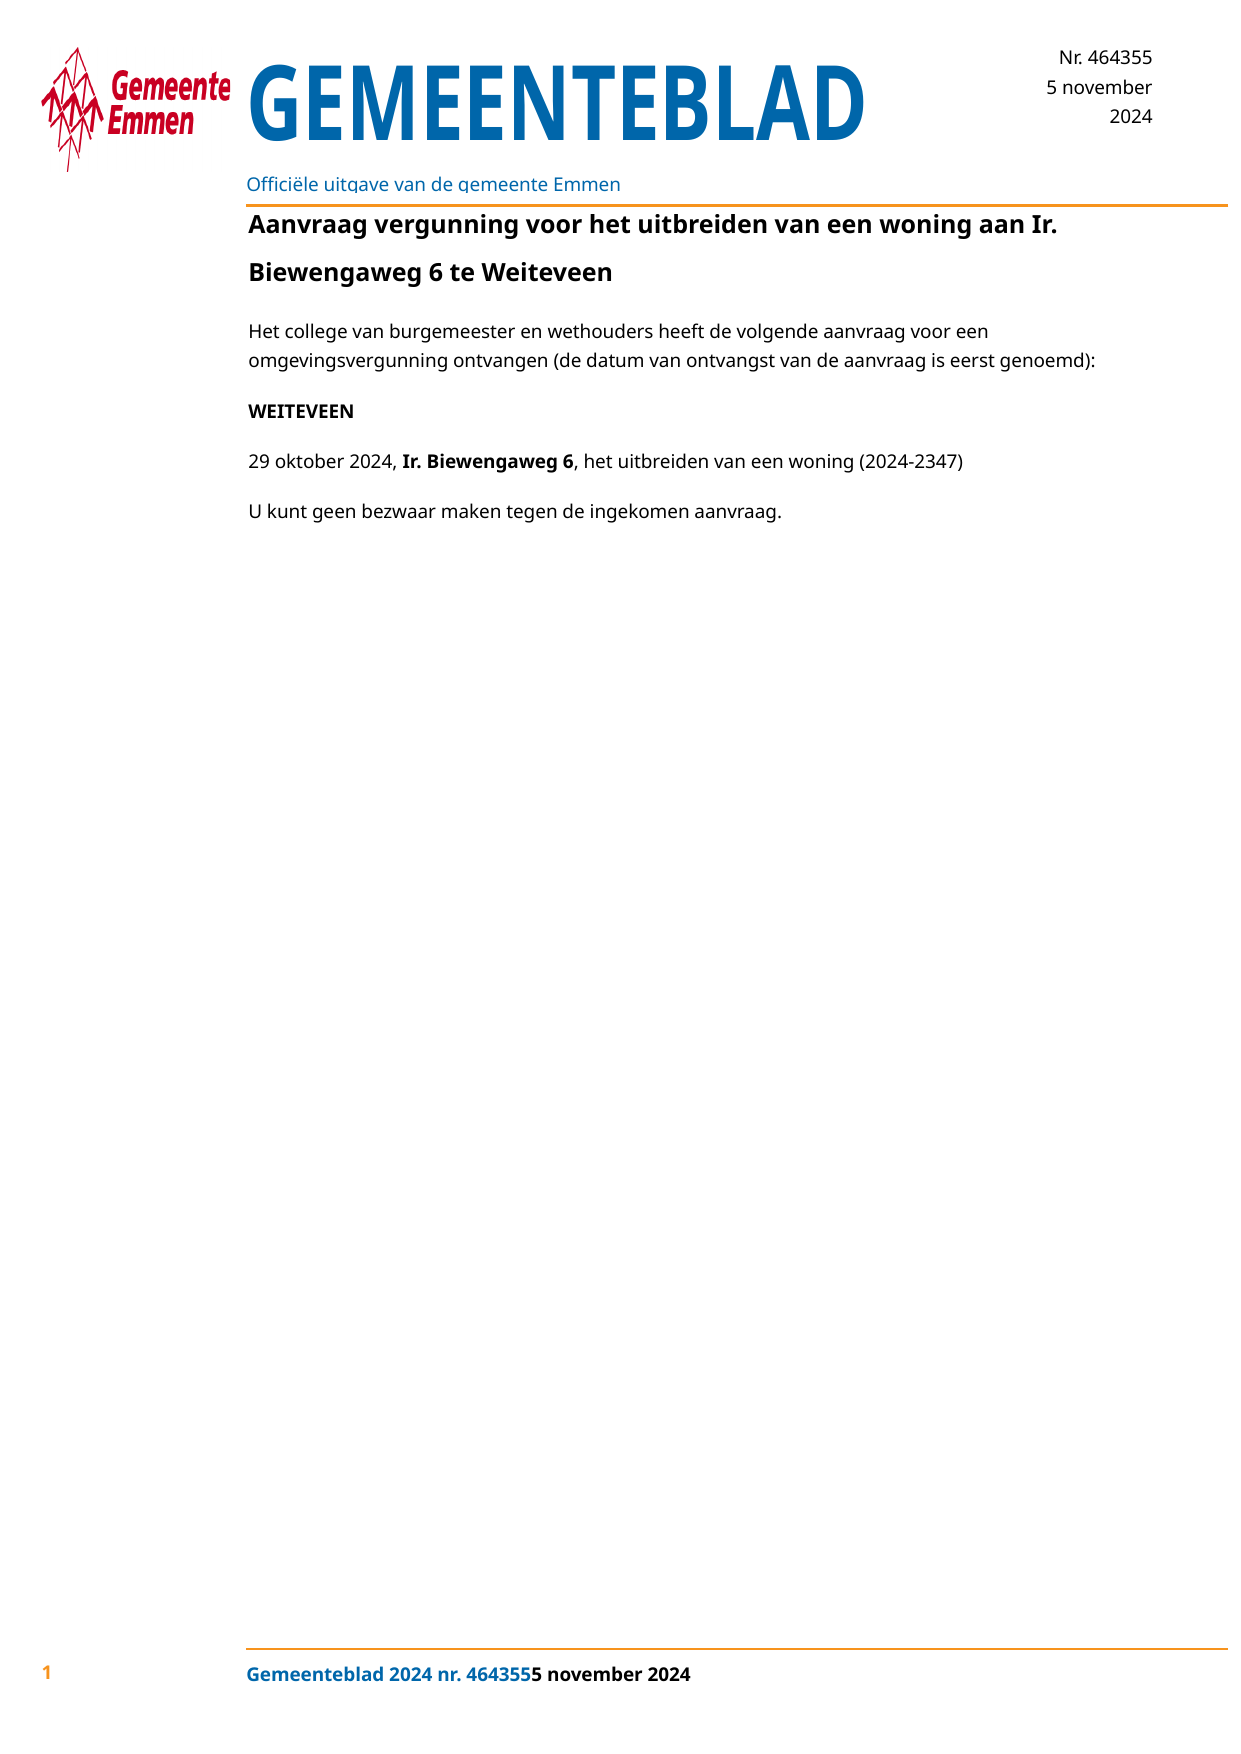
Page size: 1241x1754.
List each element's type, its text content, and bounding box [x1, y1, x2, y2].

picture [41, 47, 231, 172]
text 29 oktober 2024, Ir. Biewengaweg 6, het uitbreiden van een woning (2024-2347) [248, 448, 1152, 474]
text Aanvraag vergunning voor het uitbreiden van een woning aan Ir. Biewengaweg 6 te Weiteveen [248, 207, 1152, 288]
text Het college van burgemeester en wethouders heeft de volgende aanvraag voor een omgevingsvergunning ontvangen (de datum van ontvangst van de aanvraag is eerst genoemd): [248, 318, 1152, 373]
text WEITEVEEN [248, 398, 1152, 424]
text U kunt geen bezwaar maken tegen de ingekomen aanvraag. [248, 499, 1152, 524]
